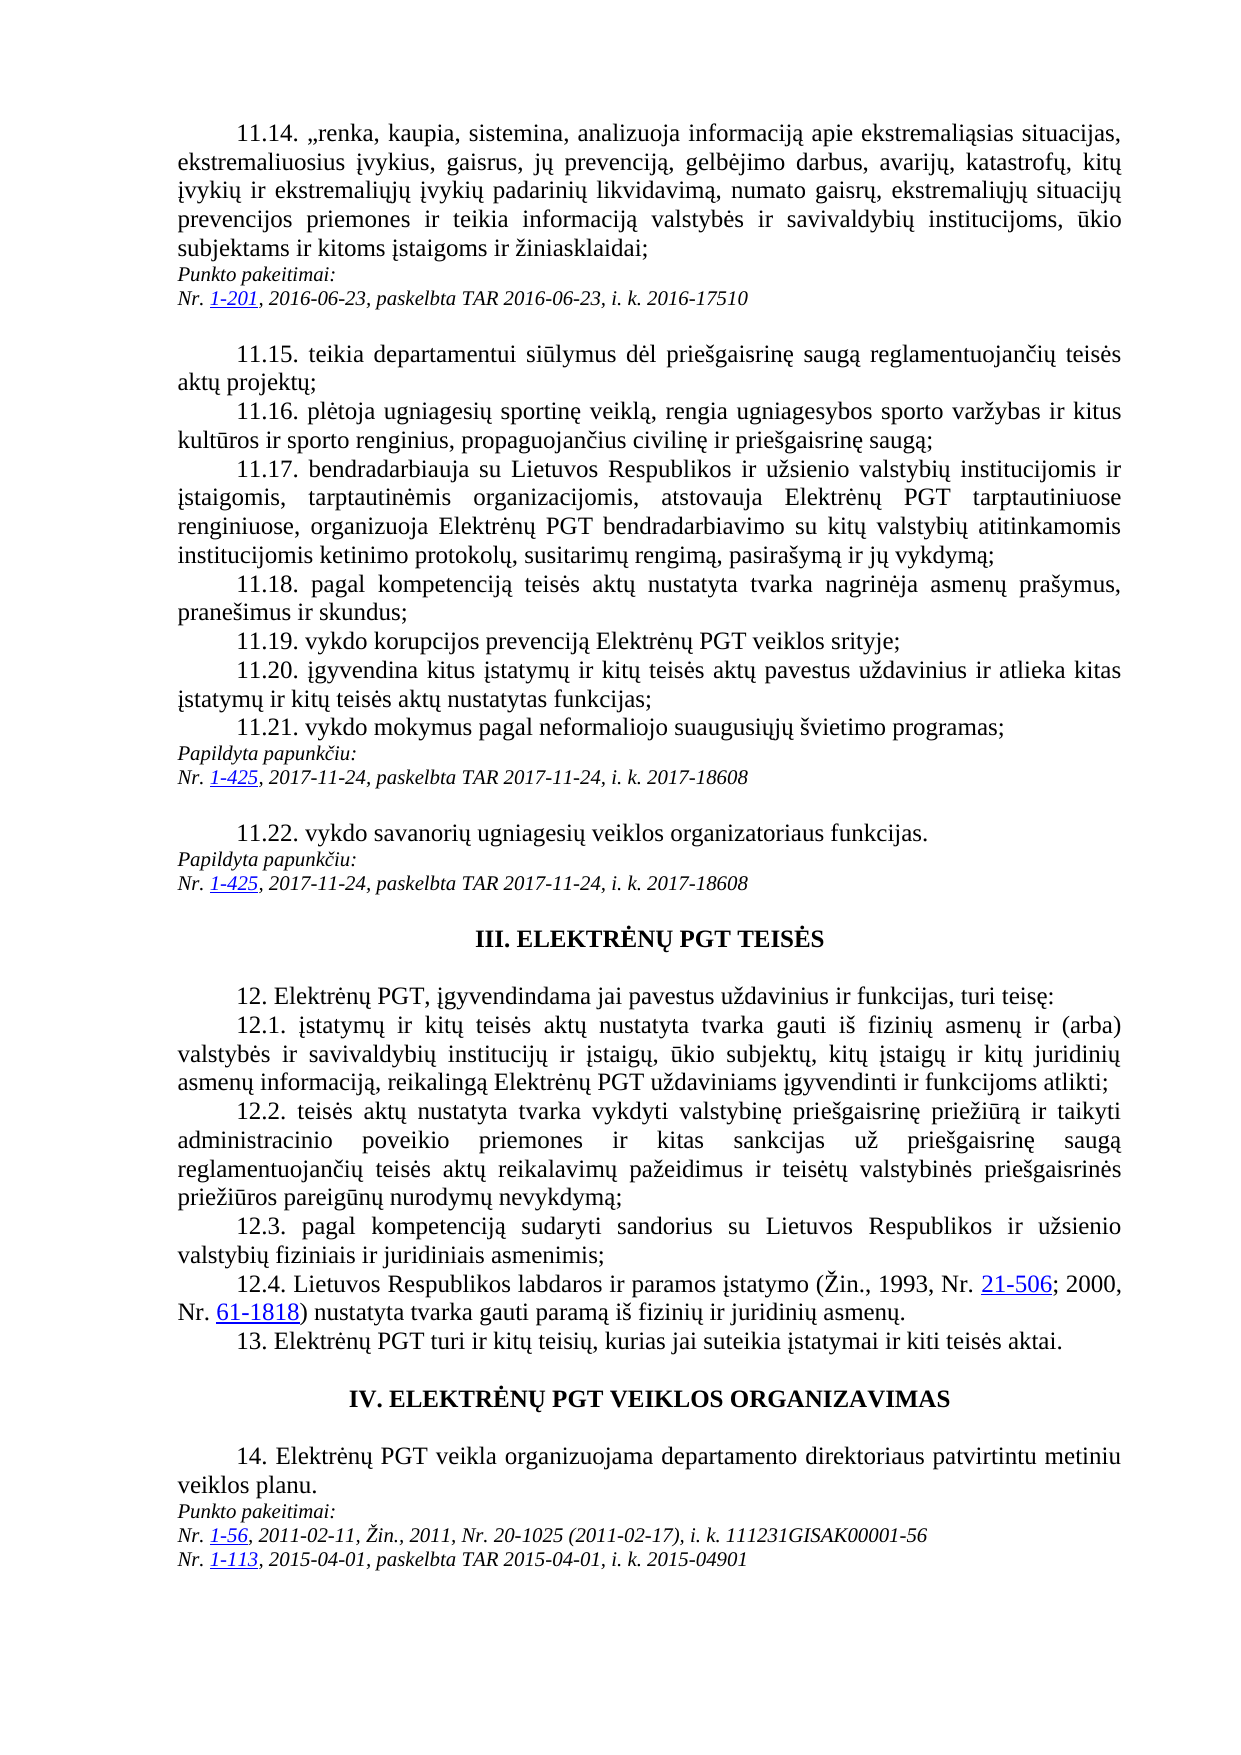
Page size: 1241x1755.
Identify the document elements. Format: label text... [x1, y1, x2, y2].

text Nr. 1-425, 2017-11-24, paskelbta TAR 2017-11-24, i. k. 2017-18608 [177, 765, 1122, 789]
text Papildyta papunkčiu: [177, 847, 1122, 871]
text Papildyta papunkčiu: [177, 741, 1122, 765]
text Nr. 1-425, 2017-11-24, paskelbta TAR 2017-11-24, i. k. 2017-18608 [177, 871, 1122, 895]
text 13. Elektrėnų PGT turi ir kitų teisių, kurias jai suteikia įstatymai ir kiti teisės aktai. [177, 1326, 1122, 1355]
text Nr. 1-201, 2016-06-23, paskelbta TAR 2016-06-23, i. k. 2016-17510 [177, 286, 1122, 310]
text 11.20. įgyvendina kitus įstatymų ir kitų teisės aktų pavestus uždavinius ir atlieka kitas įstatymų ir kitų teisės aktų nustatytas funkcijas; [177, 655, 1122, 712]
text IV. elektrėnų PGt VEIKLOS ORGANIZAVIMAS [177, 1384, 1122, 1412]
text 11.22. vykdo savanorių ugniagesių veiklos organizatoriaus funkcijas. [177, 818, 1122, 847]
text Nr. 1-56, 2011-02-11, Žin., 2011, Nr. 20-1025 (2011-02-17), i. k. 111231GISAK00001-56 [177, 1523, 1122, 1547]
text 11.21. vykdo mokymus pagal neformaliojo suaugusiųjų švietimo programas; [177, 712, 1122, 741]
text 12.4. Lietuvos Respublikos labdaros ir paramos įstatymo (Žin., 1993, Nr. 21-506; 2000, Nr. 61-1818) nustatyta tvarka gauti paramą iš fizinių ir juridinių asmenų. [177, 1269, 1122, 1326]
text 11.16. plėtoja ugniagesių sportinę veiklą, rengia ugniagesybos sporto varžybas ir kitus kultūros ir sporto renginius, propaguojančius civilinę ir priešgaisrinę saugą; [177, 396, 1122, 454]
text Nr. 1-113, 2015-04-01, paskelbta TAR 2015-04-01, i. k. 2015-04901 [177, 1547, 1122, 1571]
text 11.17. bendradarbiauja su Lietuvos Respublikos ir užsienio valstybių institucijomis ir įstaigomis, tarptautinėmis organizacijomis, atstovauja Elektrėnų PGT tarptautiniuose renginiuose, organizuoja Elektrėnų PGT bendradarbiavimo su kitų valstybių atitinkamomis institucijomis ketinimo protokolų, susitarimų rengimą, pasirašymą ir jų vykdymą; [177, 454, 1122, 569]
text 11.18. pagal kompetenciją teisės aktų nustatyta tvarka nagrinėja asmenų prašymus, pranešimus ir skundus; [177, 569, 1122, 626]
text 12.2. teisės aktų nustatyta tvarka vykdyti valstybinę priešgaisrinę priežiūrą ir taikyti administracinio poveikio priemones ir kitas sankcijas už priešgaisrinę saugą reglamentuojančių teisės aktų reikalavimų pažeidimus ir teisėtų valstybinės priešgaisrinės priežiūros pareigūnų nurodymų nevykdymą; [177, 1096, 1122, 1211]
text 14. Elektrėnų PGT veikla organizuojama departamento direktoriaus patvirtintu metiniu veiklos planu. [177, 1441, 1122, 1499]
text Punkto pakeitimai: [177, 262, 1122, 286]
text 11.19. vykdo korupcijos prevenciją Elektrėnų PGT veiklos srityje; [177, 626, 1122, 655]
text 11.15. teikia departamentui siūlymus dėl priešgaisrinę saugą reglamentuojančių teisės aktų projektų; [177, 339, 1122, 396]
text III. elektrėnų PGt TEISĖS [177, 924, 1122, 952]
text 12. Elektrėnų PGT, įgyvendindama jai pavestus uždavinius ir funkcijas, turi teisę: [177, 981, 1122, 1010]
text Punkto pakeitimai: [177, 1499, 1122, 1523]
text 12.1. įstatymų ir kitų teisės aktų nustatyta tvarka gauti iš fizinių asmenų ir (arba) valstybės ir savivaldybių institucijų ir įstaigų, ūkio subjektų, kitų įstaigų ir kitų juridinių asmenų informaciją, reikalingą Elektrėnų PGT uždaviniams įgyvendinti ir funkcijoms atlikti; [177, 1010, 1122, 1096]
text 12.3. pagal kompetenciją sudaryti sandorius su Lietuvos Respublikos ir užsienio valstybių fiziniais ir juridiniais asmenimis; [177, 1211, 1122, 1269]
text 11.14. „renka, kaupia, sistemina, analizuoja informaciją apie ekstremaliąsias situacijas, ekstremaliuosius įvykius, gaisrus, jų prevenciją, gelbėjimo darbus, avarijų, katastrofų, kitų įvykių ir ekstremaliųjų įvykių padarinių likvidavimą, numato gaisrų, ekstremaliųjų situacijų prevencijos priemones ir teikia informaciją valstybės ir savivaldybių institucijoms, ūkio subjektams ir kitoms įstaigoms ir žiniasklaidai; [177, 118, 1122, 262]
